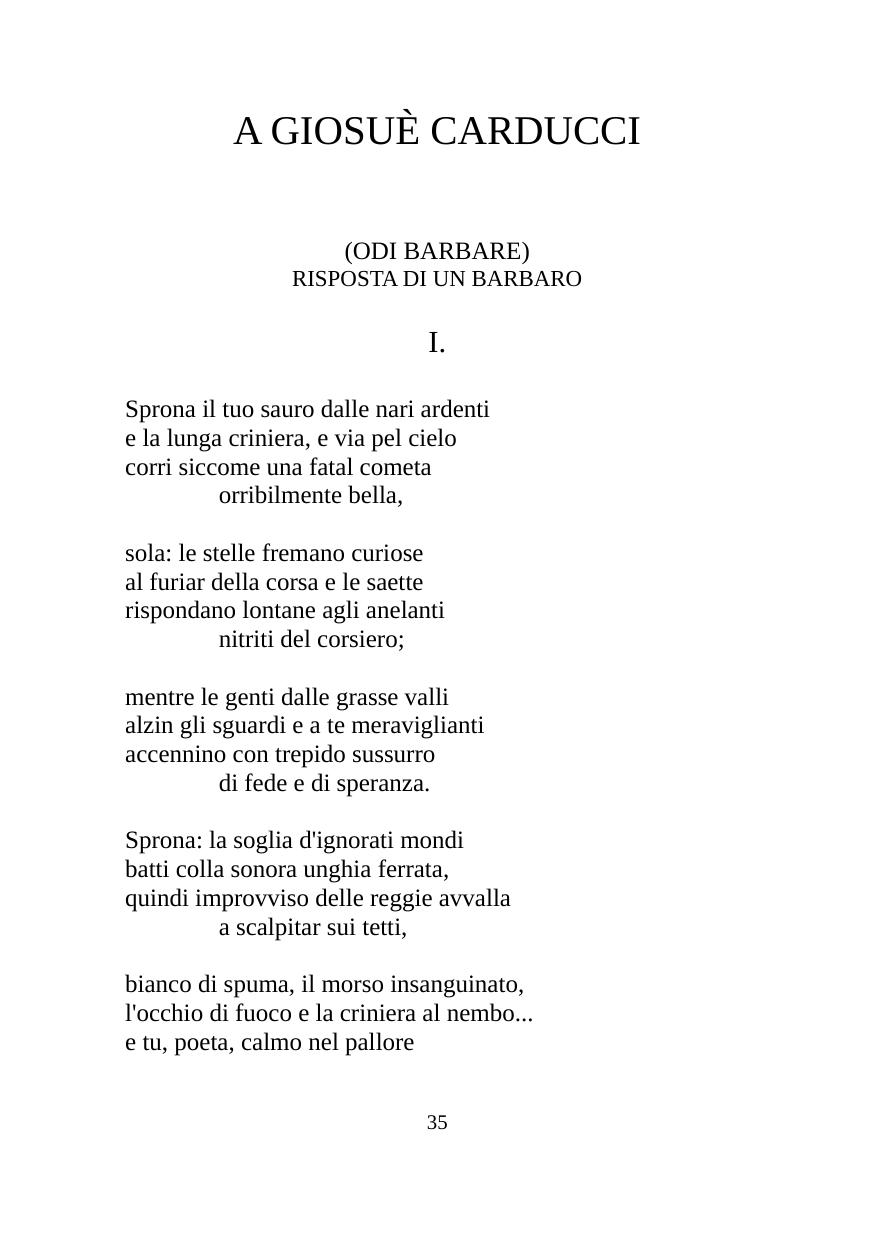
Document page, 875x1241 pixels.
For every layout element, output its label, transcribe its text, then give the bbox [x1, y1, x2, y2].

text Sprona il tuo sauro dalle nari ardenti [125, 394, 768, 423]
text al furiar della corsa e le saette [125, 567, 768, 596]
text a scalpitar sui tetti, [218, 912, 768, 941]
text RISPOSTA DI UN BARBARO [106, 265, 768, 291]
text e la lunga criniera, e via pel cielo [125, 423, 768, 452]
text (ODI BARBARE) [106, 236, 768, 265]
text sola: le stelle fremano curiose [125, 538, 768, 567]
text bianco di spuma, il morso insanguinato, [125, 969, 768, 998]
text accennino con trepido sussurro [125, 739, 768, 768]
text di fede e di speranza. [218, 768, 768, 797]
subtitle I. [106, 323, 768, 359]
text mentre le genti dalle grasse valli [125, 682, 768, 711]
text nitriti del corsiero; [218, 624, 768, 653]
text Sprona: la soglia d'ignorati mondi [125, 826, 768, 854]
subtitle A GIOSUÈ CARDUCCI [106, 106, 768, 153]
text l'occhio di fuoco e la criniera al nembo... [125, 998, 768, 1027]
text alzin gli sguardi e a te meraviglianti [125, 711, 768, 739]
text corri siccome una fatal cometa [125, 452, 768, 481]
text e tu, poeta, calmo nel pallore [125, 1027, 768, 1056]
text rispondano lontane agli anelanti [125, 596, 768, 624]
text batti colla sonora unghia ferrata, [125, 854, 768, 883]
text quindi improvviso delle reggie avvalla [125, 883, 768, 912]
text orribilmente bella, [218, 481, 768, 509]
